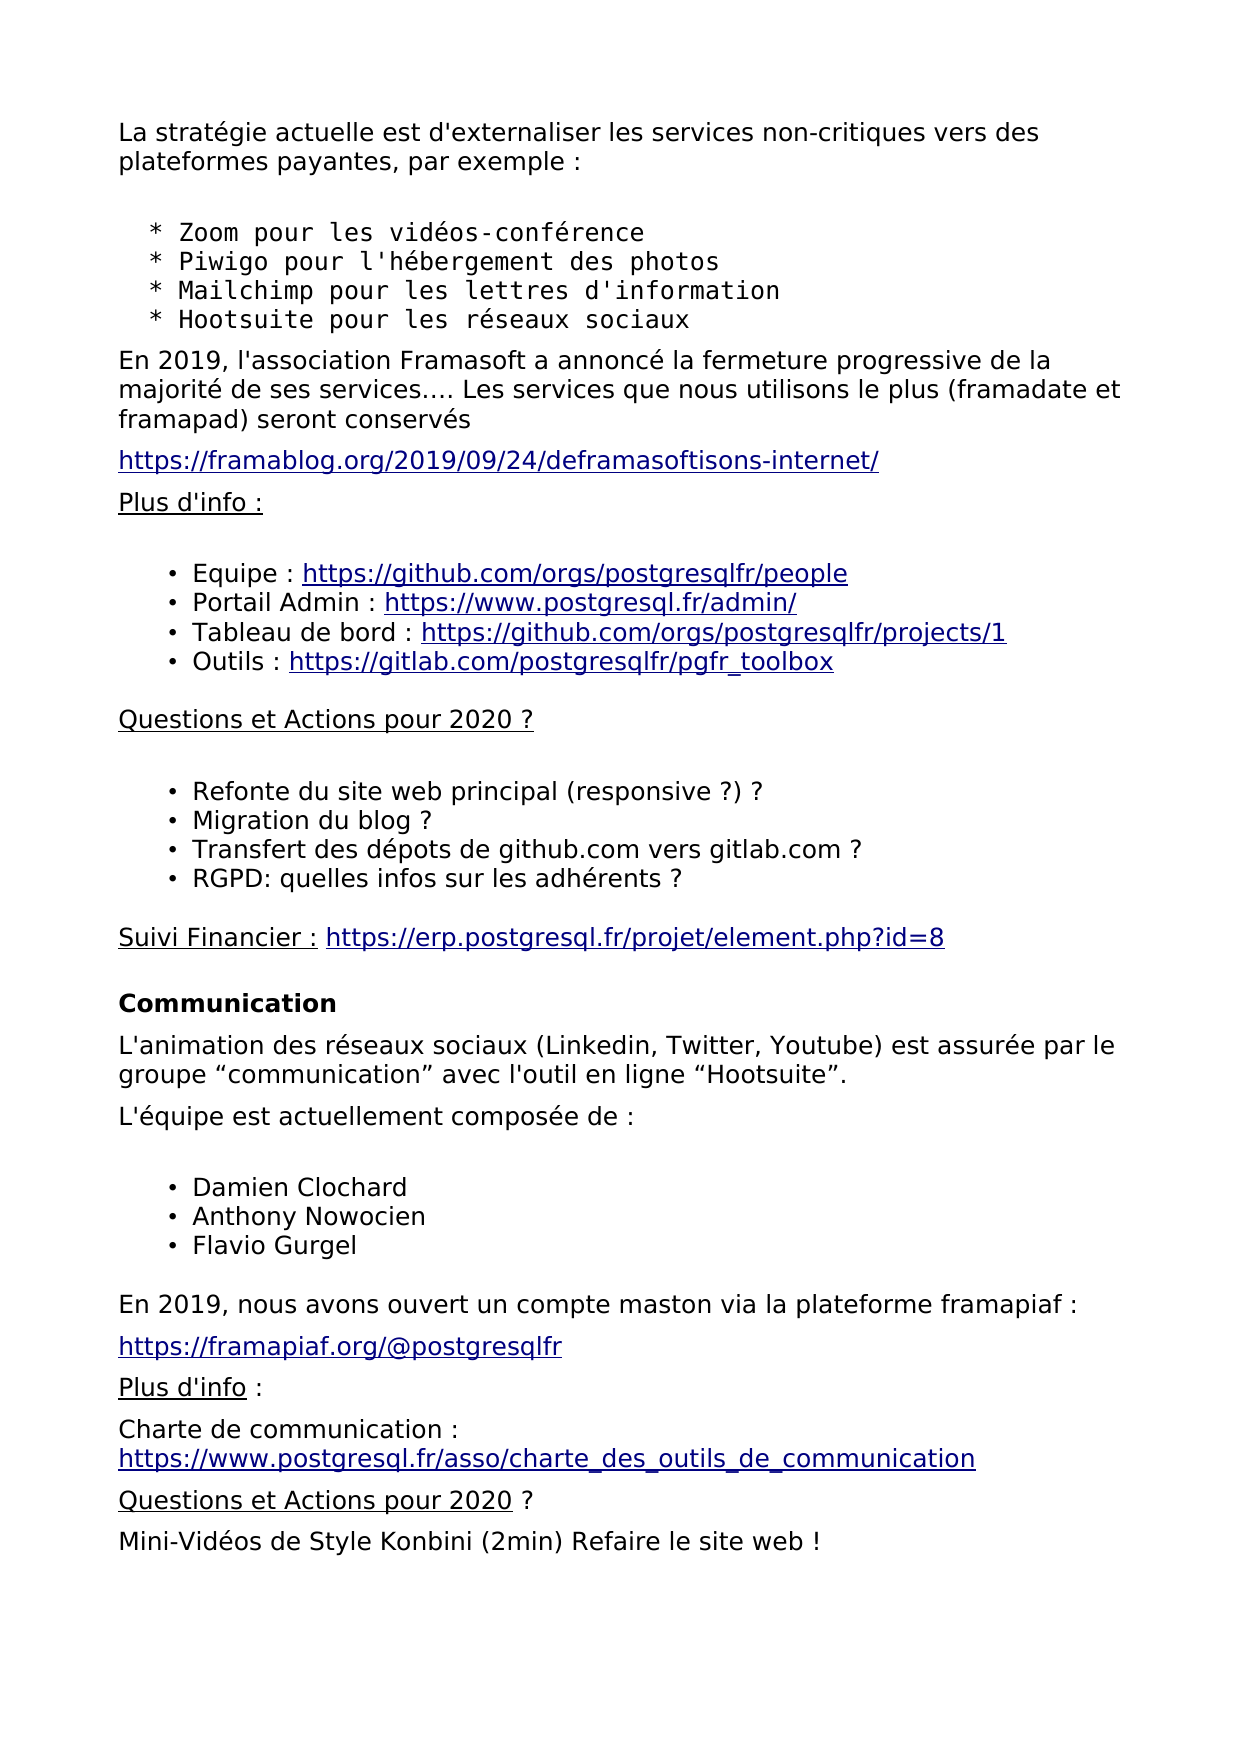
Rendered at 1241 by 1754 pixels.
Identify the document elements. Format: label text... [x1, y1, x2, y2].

text * Zoom pour les vidéos-conférence * Piwigo pour l'hébergement des photos * Mailchimp pour les lettres d'information * Hootsuite pour les réseaux sociaux [118, 189, 1122, 335]
list Refonte du site web principal (responsive ?) ? [177, 777, 1122, 806]
text Questions et Actions pour 2020 ? [118, 706, 1122, 735]
list Anthony Nowocien [177, 1202, 1122, 1231]
list Equipe : https://github.com/orgs/postgresqlfr/people [177, 559, 1122, 588]
list Migration du blog ? [177, 806, 1122, 835]
list Flavio Gurgel [177, 1231, 1122, 1261]
text Plus d'info : [118, 1373, 1122, 1403]
text Mini-Vidéos de Style Konbini (2min) Refaire le site web ! [118, 1528, 1122, 1557]
list RGPD: quelles infos sur les adhérents ? [177, 864, 1122, 893]
list Damien Clochard [177, 1173, 1122, 1202]
list Transfert des dépots de github.com vers gitlab.com ? [177, 835, 1122, 864]
list Tableau de bord : https://github.com/orgs/postgresqlfr/projects/1 [177, 618, 1122, 647]
subtitle Communication [118, 989, 1122, 1019]
text https://framablog.org/2019/09/24/deframasoftisons-internet/ [118, 447, 1122, 476]
text En 2019, nous avons ouvert un compte maston via la plateforme framapiaf : [118, 1290, 1122, 1319]
list Portail Admin : https://www.postgresql.fr/admin/ [177, 588, 1122, 618]
text L'équipe est actuellement composée de : [118, 1102, 1122, 1131]
text Charte de communication : https://www.postgresql.fr/asso/charte_des_outils_de_communication [118, 1415, 1122, 1473]
text Questions et Actions pour 2020 ? [118, 1486, 1122, 1515]
text La stratégie actuelle est d'externaliser les services non-critiques vers des plateformes payantes, par exemple : [118, 118, 1122, 176]
text En 2019, l'association Framasoft a annoncé la fermeture progressive de la majorité de ses services…. Les services que nous utilisons le plus (framadate et framapad) seront conservés [118, 347, 1122, 434]
text L'animation des réseaux sociaux (Linkedin, Twitter, Youtube) est assurée par le groupe “communication” avec l'outil en ligne “Hootsuite”. [118, 1031, 1122, 1089]
text https://framapiaf.org/@postgresqlfr [118, 1332, 1122, 1361]
text Plus d'info : [118, 488, 1122, 517]
list Outils : https://gitlab.com/postgresqlfr/pgfr_toolbox [177, 647, 1122, 676]
text Suivi Financier : https://erp.postgresql.fr/projet/element.php?id=8 [118, 923, 1122, 952]
